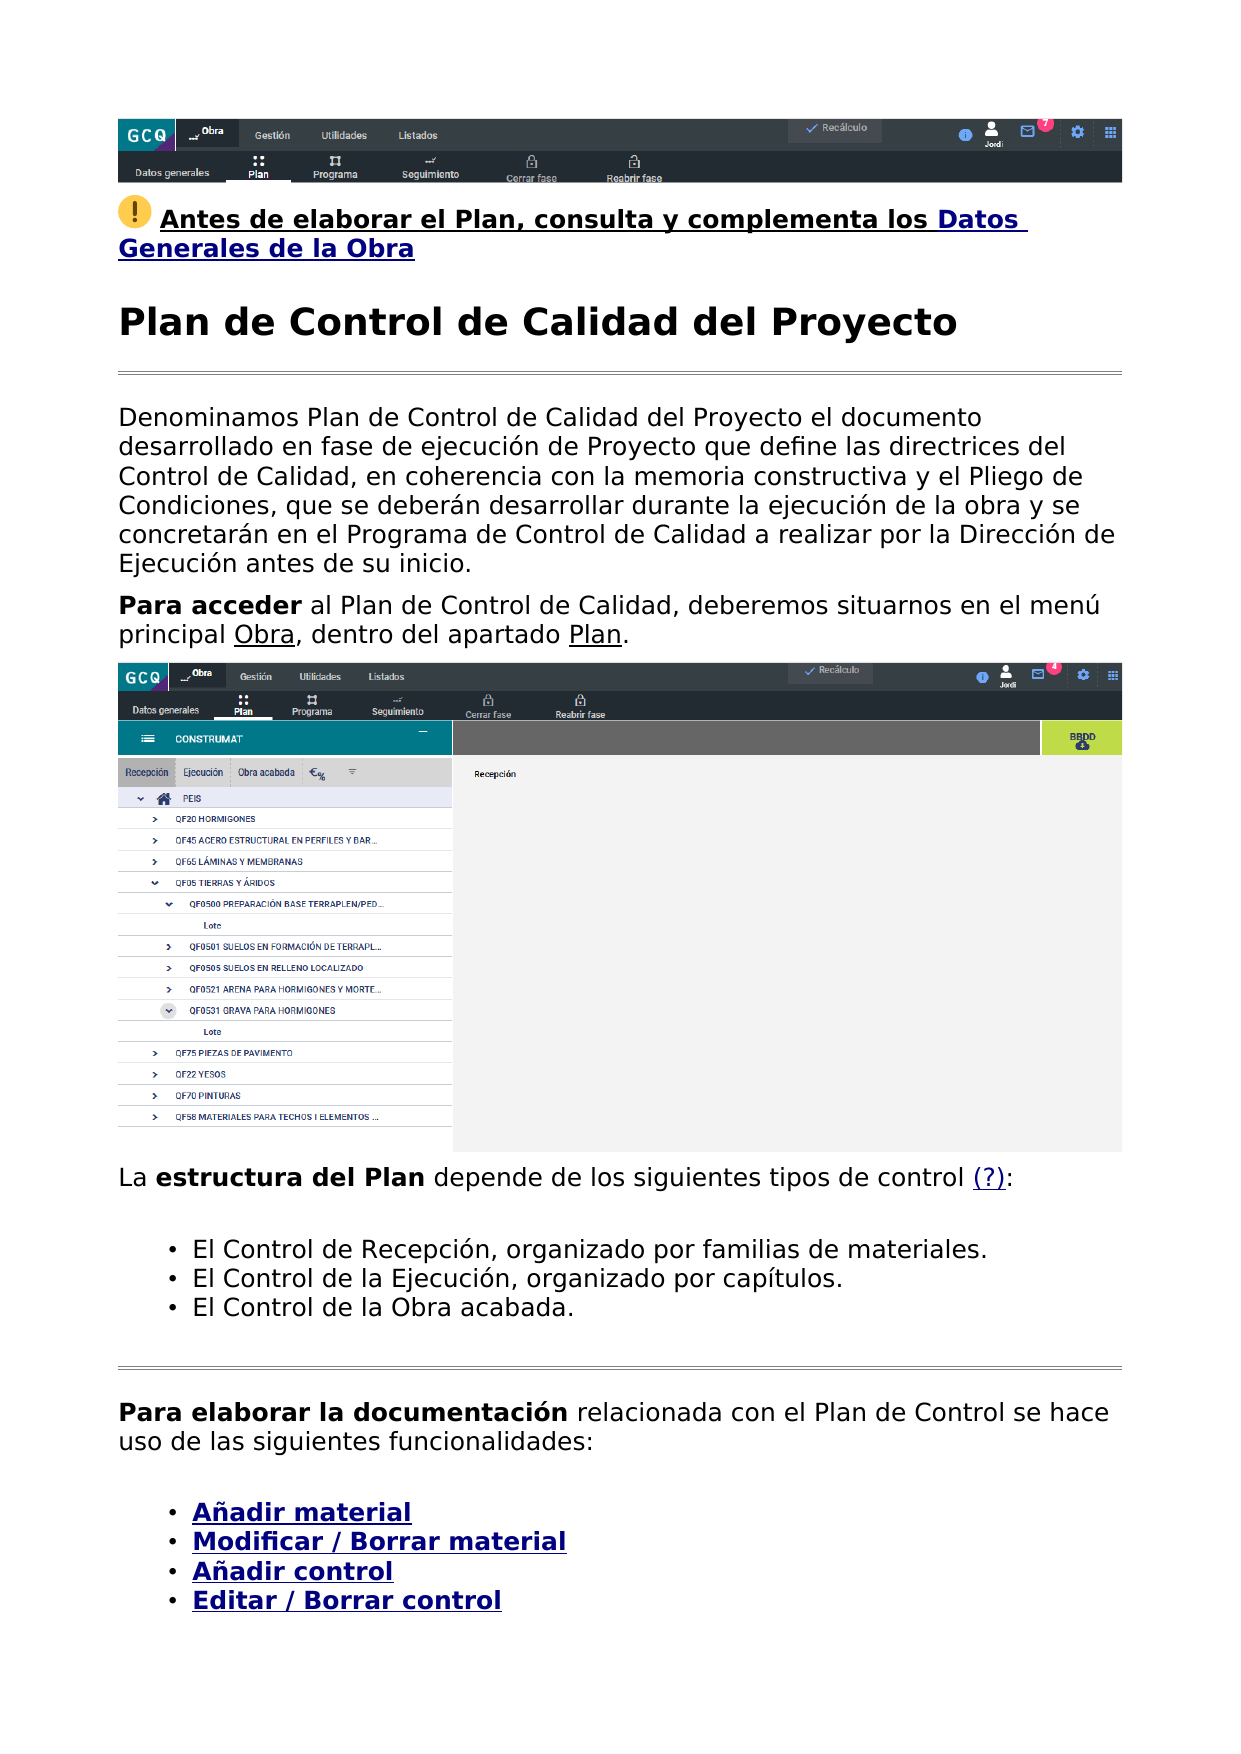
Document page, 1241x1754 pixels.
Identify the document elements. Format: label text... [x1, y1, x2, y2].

subtitle Plan de Control de Calidad del Proyecto [118, 301, 1122, 344]
list Añadir material [177, 1498, 1122, 1528]
text Para acceder al Plan de Control de Calidad, deberemos situarnos en el menú principal Obra, dentro del apartado Plan. [118, 591, 1122, 649]
text Antes de elaborar el Plan, consulta y complementa los Datos Generales de la Obra [118, 195, 1122, 263]
text Para elaborar la documentación relacionada con el Plan de Control se hace uso de las siguientes funcionalidades: [118, 1398, 1122, 1456]
text La estructura del Plan depende de los siguientes tipos de control (?): [118, 1164, 1122, 1193]
list El Control de Recepción, organizado por familias de materiales. [177, 1235, 1122, 1264]
text Denominamos Plan de Control de Calidad del Proyecto el documento desarrollado en fase de ejecución de Proyecto que define las directrices del Control de Calidad, en coherencia con la memoria constructiva y el Pliego de Condiciones, que se deberán desarrollar durante la ejecución de la obra y se concretarán en el Programa de Control de Calidad a realizar por la Dirección de Ejecución antes de su inicio. [118, 403, 1122, 578]
list El Control de la Obra acabada. [177, 1293, 1122, 1322]
list El Control de la Ejecución, organizado por capítulos. [177, 1264, 1122, 1293]
picture [118, 661, 1123, 1152]
list Modificar / Borrar material [177, 1528, 1122, 1557]
list Editar / Borrar control [177, 1586, 1122, 1615]
picture [118, 118, 1123, 183]
list Añadir control [177, 1557, 1122, 1586]
